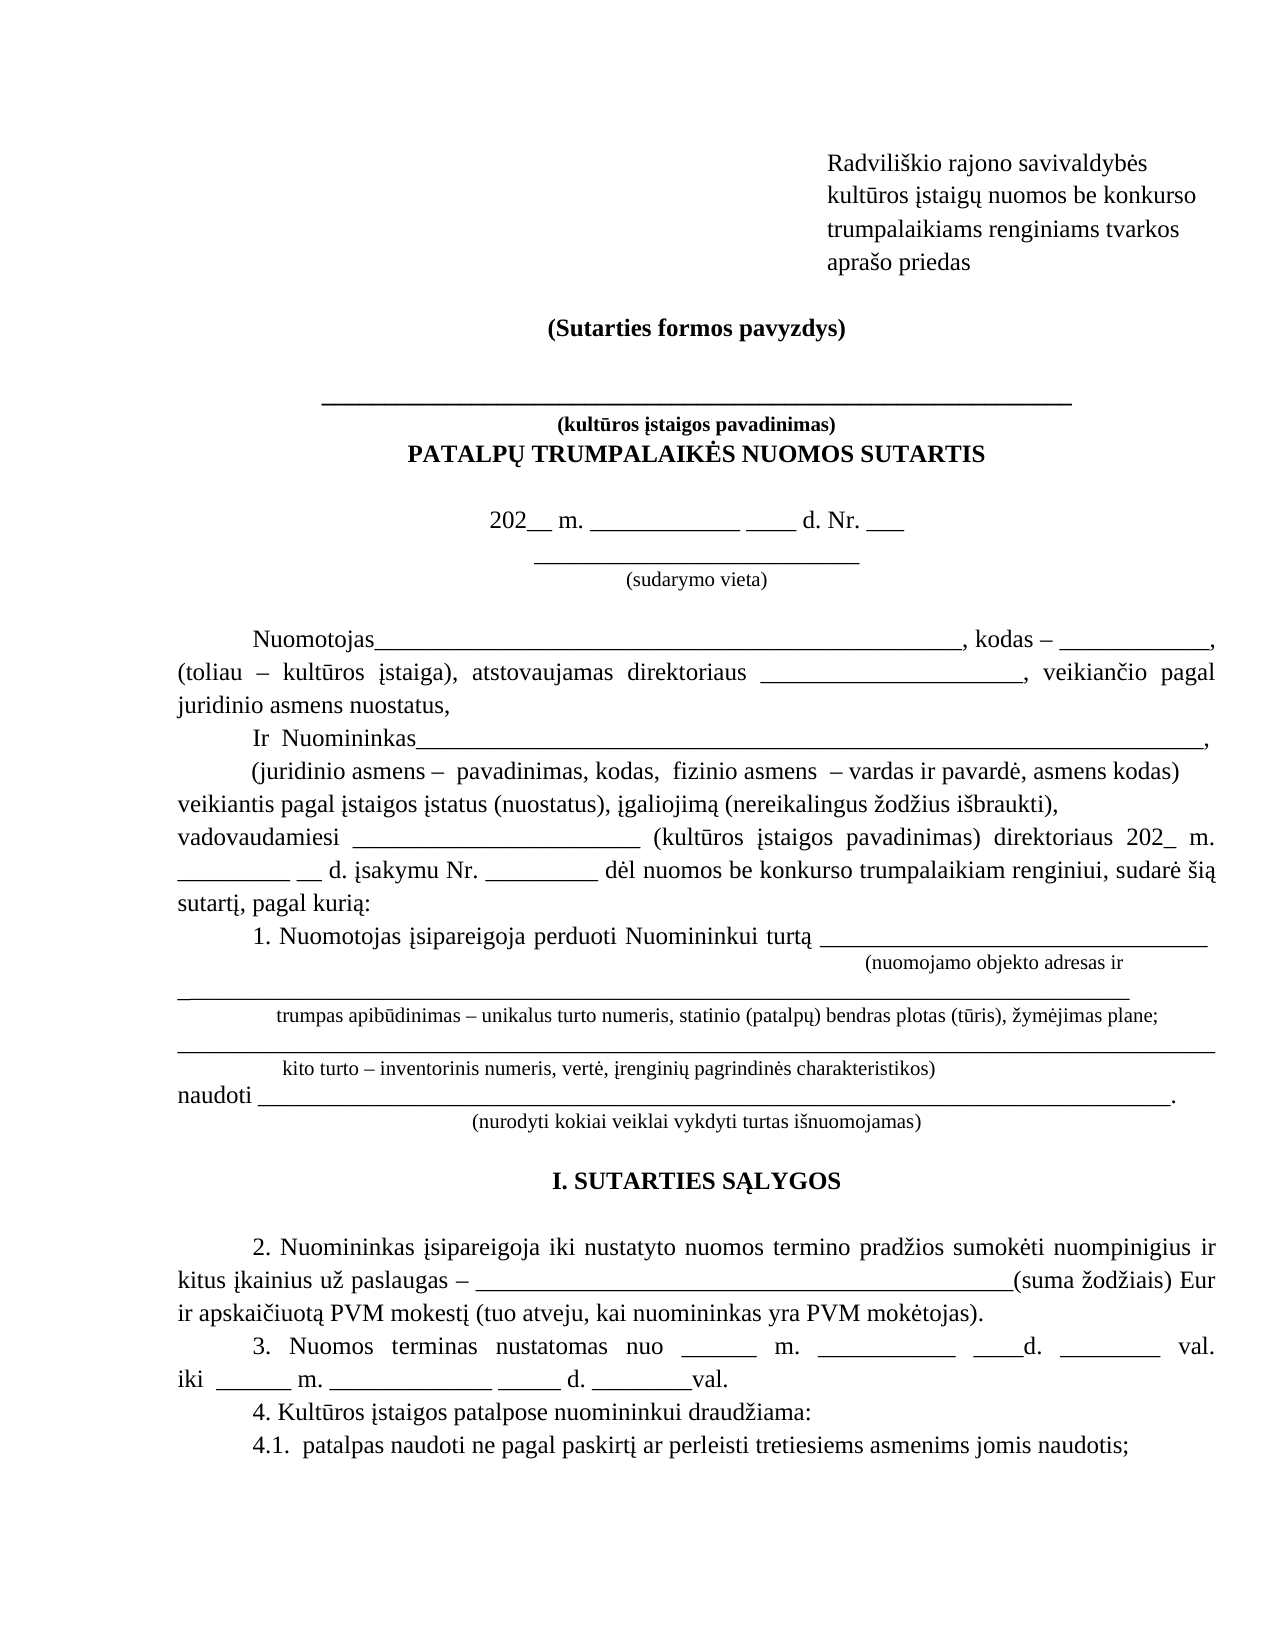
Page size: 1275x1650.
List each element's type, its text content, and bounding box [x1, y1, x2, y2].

text I. SUTARTIES SĄLYGOS [177, 1166, 1216, 1194]
text 2. Nuomininkas įsipareigoja iki nustatyto nuomos termino pradžios sumokėti nuompinigius ir kitus įkainius už paslaugas – ___________________________________________(suma žodžiais) Eur ir apskaičiuotą PVM mokestį (tuo atveju, kai nuomininkas yra PVM mokėtojas). [177, 1232, 1216, 1327]
text Ir Nuomininkas_______________________________________________________________, [177, 723, 1216, 752]
text vadovaudamiesi _______________________ (kultūros įstaigos pavadinimas) direktoriaus 202_ m. _________ __ d. įsakymu Nr. _________ dėl nuomos be konkurso trumpalaikiam renginiui, sudarė šią sutartį, pagal kurią: [177, 822, 1216, 917]
text (sudarymo vieta) [177, 567, 1216, 591]
text __________________________ [177, 538, 1216, 567]
text 3. Nuomos terminas nustatomas nuo ______ m. ___________ ____d. ________ val. iki ______ m. _____________ _____ d. ________val. [177, 1331, 1216, 1393]
text ____________________________________________________________ [177, 379, 1216, 407]
text naudoti _________________________________________________________________________. [177, 1080, 1216, 1109]
text 202__ m. ____________ ____ d. Nr. ___ [177, 505, 1216, 534]
text (nurodyti kokiai veiklai vykdyti turtas išnuomojamas) [177, 1109, 1216, 1133]
text 4. Kultūros įstaigos patalpose nuomininkui draudžiama: [177, 1397, 1216, 1426]
text ___________________________________________________________________________________ trumpas apibūdinimas – unikalus turto numeris, statinio (patalpų) bendras plotas (tūris), žymėjimas plane; [177, 974, 1216, 1027]
text kito turto – inventorinis numeris, vertė, įrenginių pagrindinės charakteristikos) [177, 1056, 1216, 1080]
text 4.1. patalpas naudoti ne pagal paskirtį ar perleisti tretiesiems asmenims jomis naudotis; [177, 1430, 1216, 1459]
text PATALPŲ TRUMPALAIKĖS NUOMOS SUTARTIS [177, 439, 1216, 501]
text Nuomotojas_______________________________________________, kodas – ____________, (toliau – kultūros įstaiga), atstovaujamas direktoriaus _____________________, veikiančio pagal juridinio asmens nuostatus, [177, 624, 1216, 719]
text kultūros įstaigų nuomos be konkurso trumpalaikiams renginiams tvarkos aprašo priedas [827, 181, 1216, 275]
text (juridinio asmens – pavadinimas, kodas, fizinio asmens – vardas ir pavardė, asmens kodas) [177, 756, 1216, 785]
text Radviliškio rajono savivaldybės [827, 148, 1216, 176]
text (kultūros įstaigos pavadinimas) [177, 412, 1216, 436]
text veikiantis pagal įstaigos įstatus (nuostatus), įgaliojimą (nereikalingus žodžius išbraukti), [177, 789, 1216, 818]
text 1. Nuomotojas įsipareigoja perduoti Nuomininkui turtą _______________________________ (nuomojamo objekto adresas ir [177, 921, 1216, 974]
text ___________________________________________________________________________________ [177, 1027, 1216, 1056]
text (Sutarties formos pavyzdys) [177, 313, 1216, 341]
